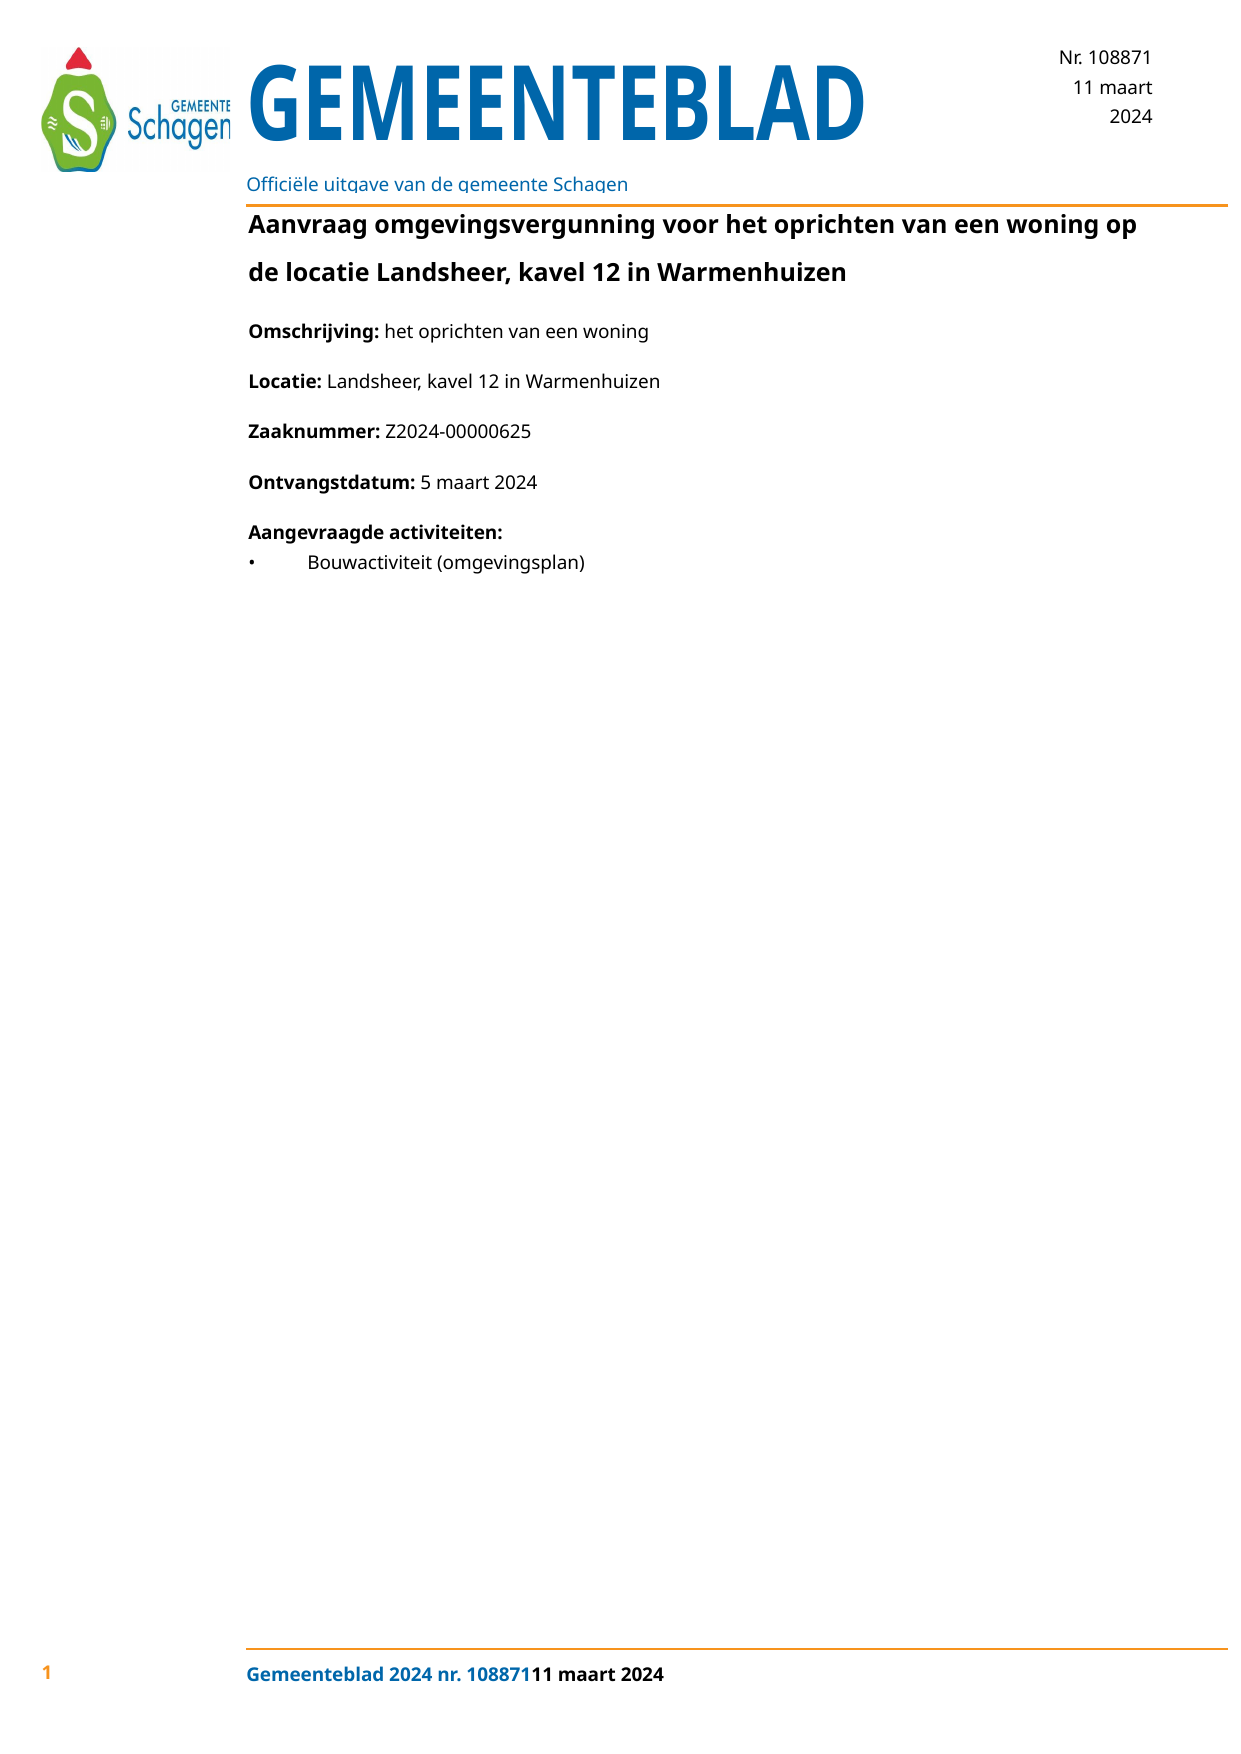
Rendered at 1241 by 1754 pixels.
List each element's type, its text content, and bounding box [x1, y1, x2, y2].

text Aanvraag omgevingsvergunning voor het oprichten van een woning op de locatie Landsheer, kavel 12 in Warmenhuizen [248, 207, 1152, 288]
text Zaaknummer: Z2024-00000625 [248, 419, 1152, 444]
picture [41, 47, 231, 172]
text Ontvangstdatum: 5 maart 2024 [248, 469, 1152, 495]
text Omschrijving: het oprichten van een woning [248, 318, 1152, 344]
list Bouwactiviteit (omgevingsplan) [248, 549, 1152, 575]
text Locatie: Landsheer, kavel 12 in Warmenhuizen [248, 368, 1152, 394]
text Aangevraagde activiteiten: [248, 519, 1152, 545]
